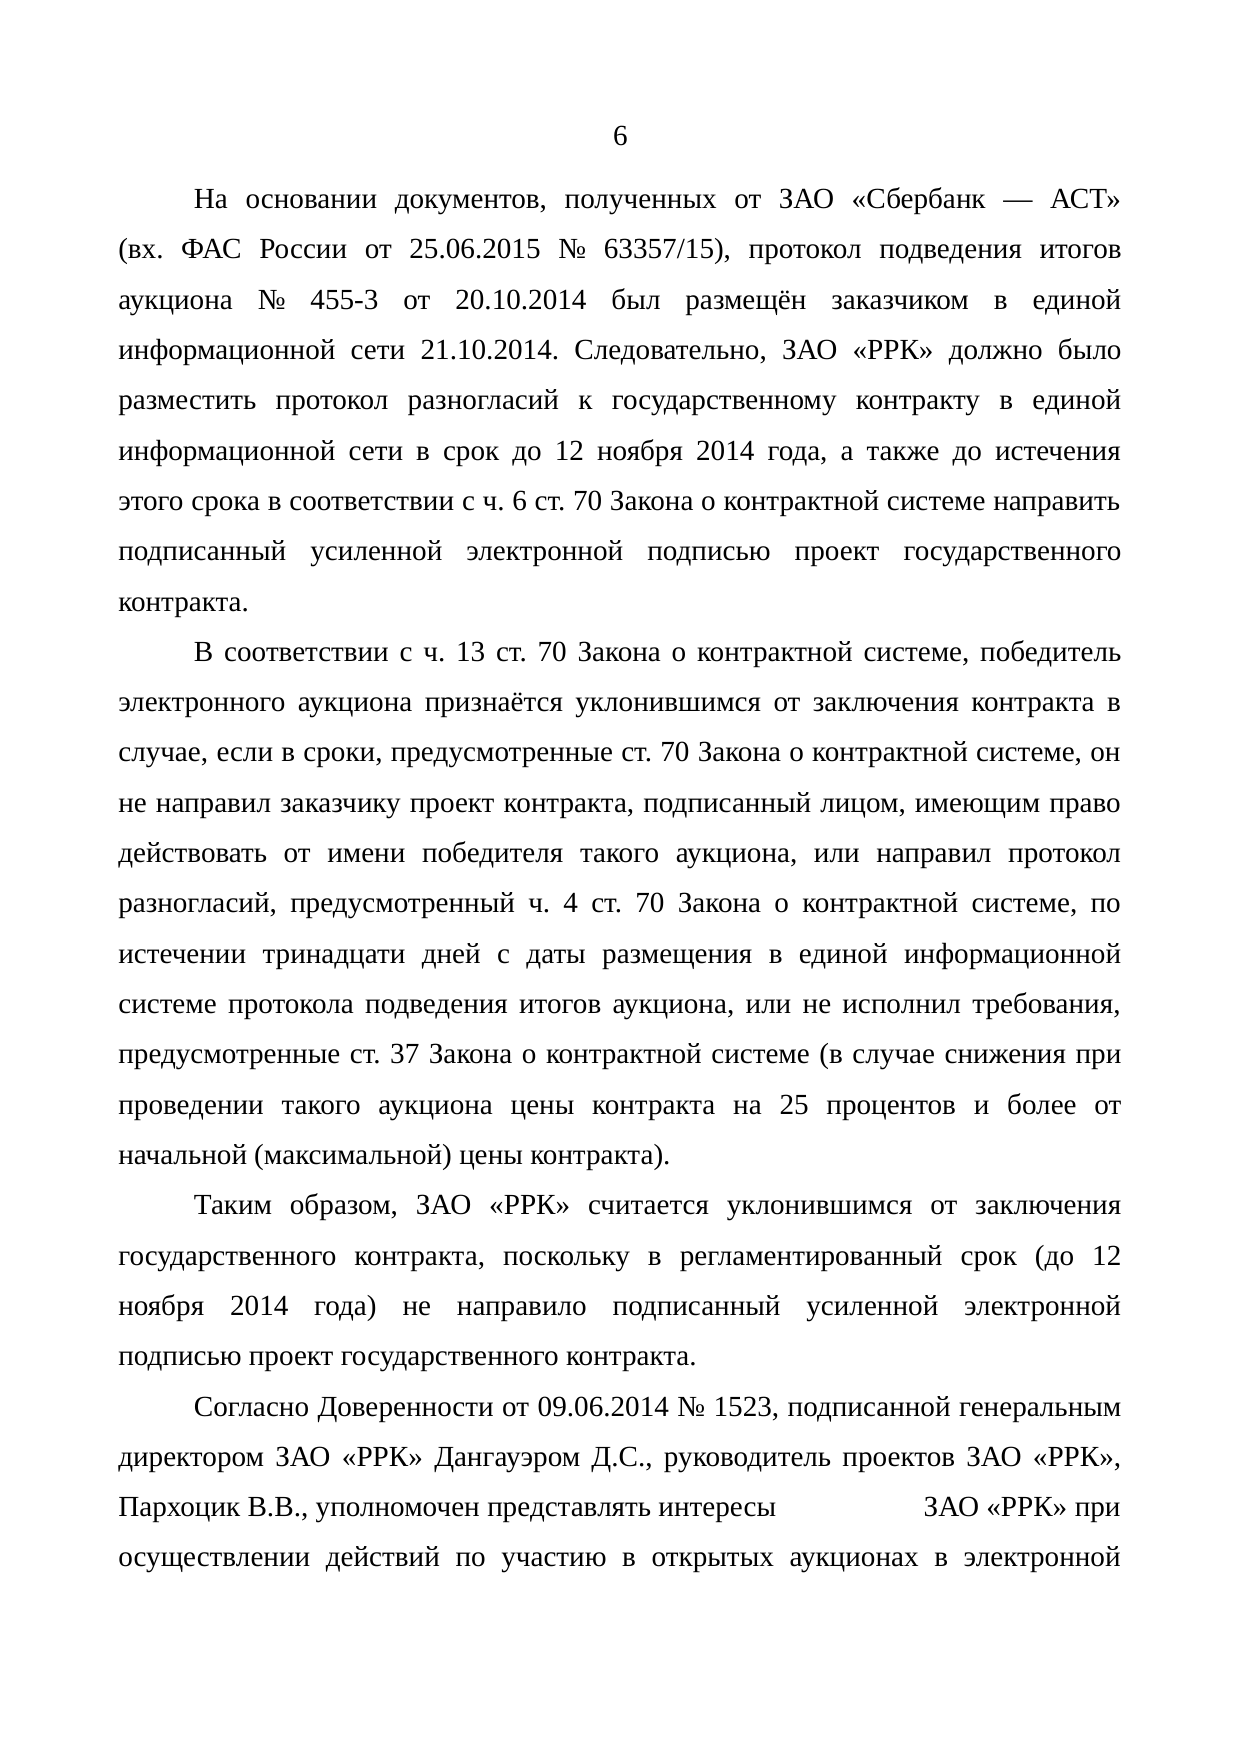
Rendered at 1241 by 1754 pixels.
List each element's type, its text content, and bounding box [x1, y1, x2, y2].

text На основании документов, полученных от ЗАО «Сбербанк — АСТ» (вх. ФАС России от 25.06.2015 № 63357/15), протокол подведения итогов аукциона № 455-3 от 20.10.2014 был размещён заказчиком в единой информационной сети 21.10.2014. Следовательно, ЗАО «РРК» должно было разместить протокол разногласий к государственному контракту в единой информационной сети в срок до 12 ноября 2014 года, а также до истечения этого срока в соответствии с ч. 6 ст. 70 Закона о контрактной системе направить подписанный усиленной электронной подписью проект государственного контракта. [118, 181, 1122, 617]
text Согласно Доверенности от 09.06.2014 № 1523, подписанной генеральным директором ЗАО «РРК» Дангауэром Д.С., руководитель проектов ЗАО «РРК», Пархоцик В.В., уполномочен представлять интересы ЗАО «РРК» при осуществлении действий по участию в открытых аукционах в электронной [118, 1389, 1122, 1573]
text В соответствии с ч. 13 ст. 70 Закона о контрактной системе, победитель электронного аукциона признаётся уклонившимся от заключения контракта в случае, если в сроки, предусмотренные ст. 70 Закона о контрактной системе, он не направил заказчику проект контракта, подписанный лицом, имеющим право действовать от имени победителя такого аукциона, или направил протокол разногласий, предусмотренный ч. 4 ст. 70 Закона о контрактной системе, по истечении тринадцати дней с даты размещения в единой информационной системе протокола подведения итогов аукциона, или не исполнил требования, предусмотренные ст. 37 Закона о контрактной системе (в случае снижения при проведении такого аукциона цены контракта на 25 процентов и более от начальной (максимальной) цены контракта). [118, 634, 1122, 1171]
text Таким образом, ЗАО «РРК» считается уклонившимся от заключения государственного контракта, поскольку в регламентированный срок (до 12 ноября 2014 года) не направило подписанный усиленной электронной подписью проект государственного контракта. [118, 1187, 1122, 1372]
